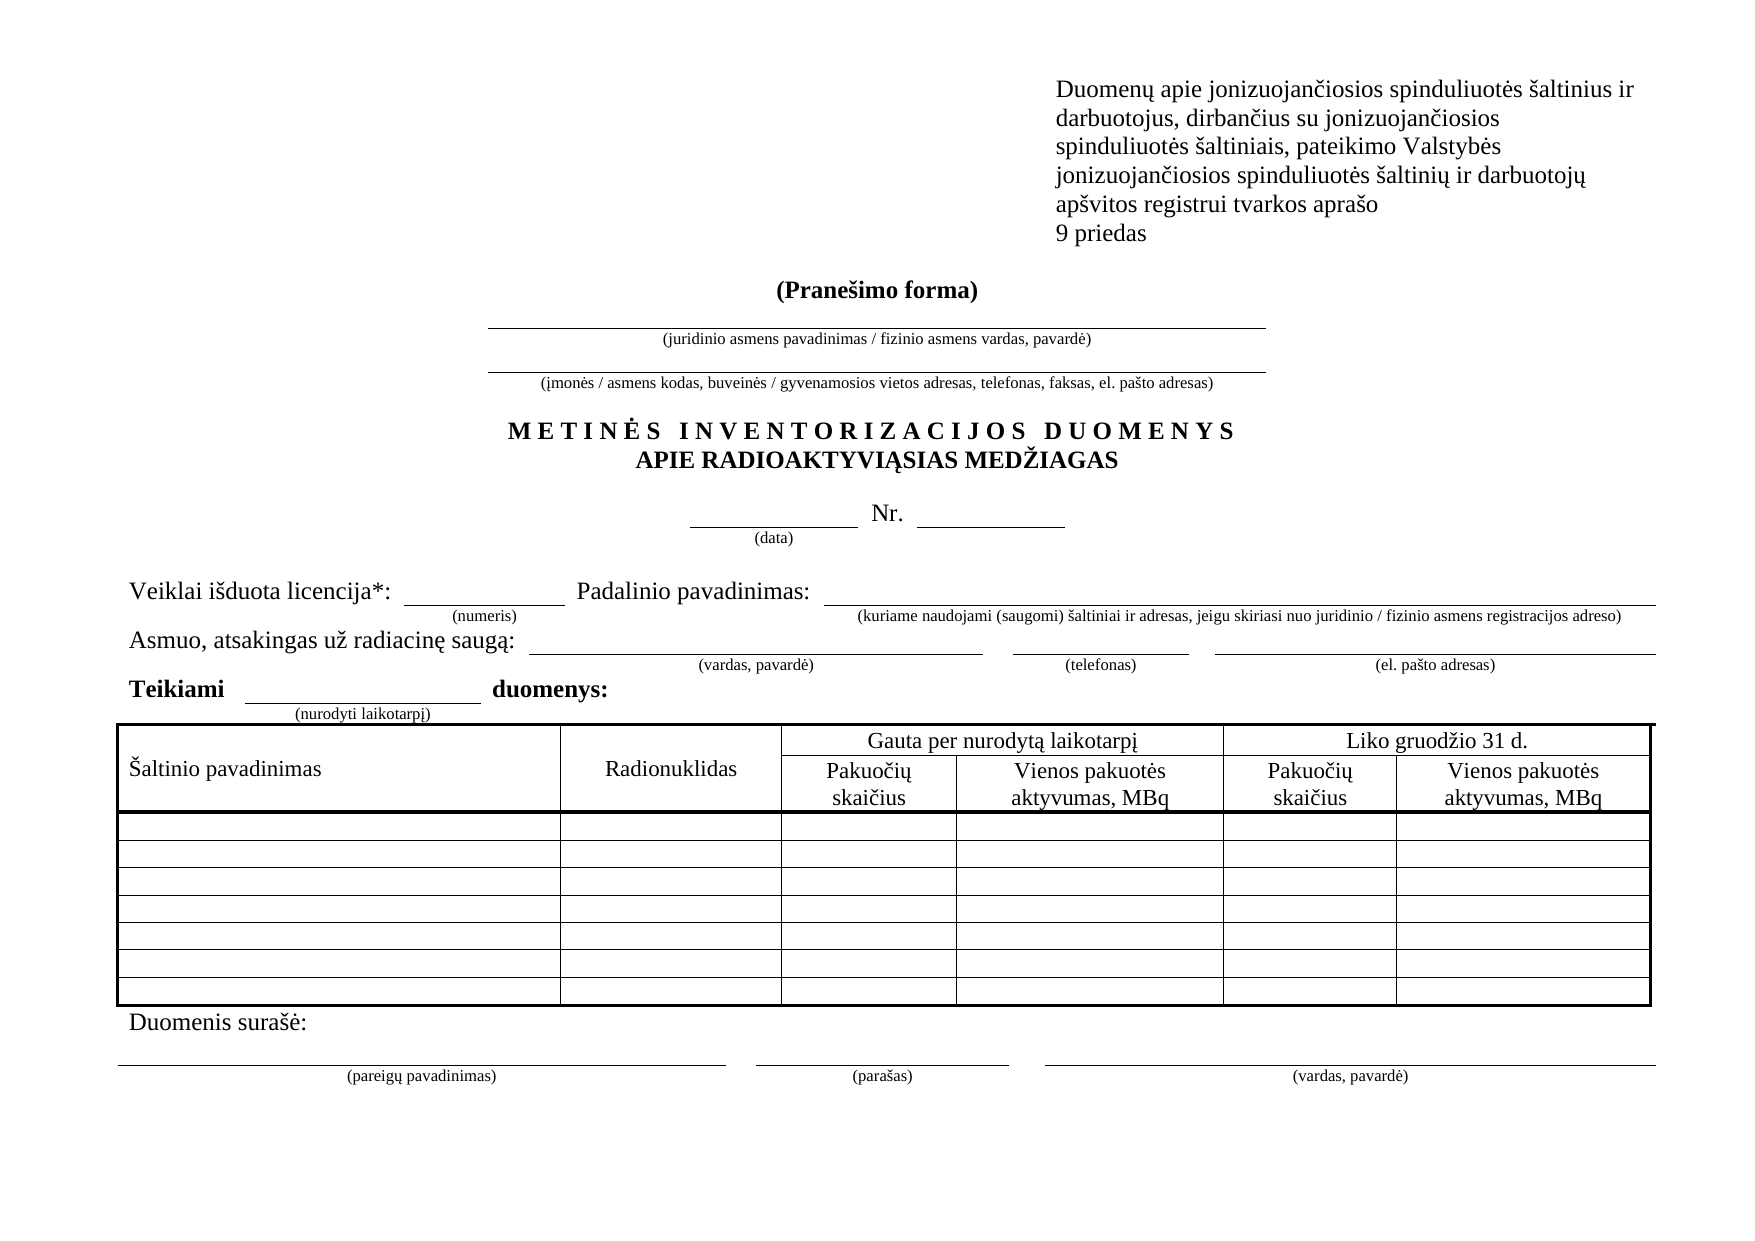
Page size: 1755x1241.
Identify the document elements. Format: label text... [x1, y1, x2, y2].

table_cell [1189, 625, 1215, 653]
table_cell Teikiami [118, 674, 245, 702]
table_cell [1652, 726, 1656, 754]
table_cell [983, 625, 1013, 653]
table_cell [118, 654, 529, 674]
table_cell [119, 841, 560, 867]
table_cell (telefonas) [1013, 655, 1188, 674]
table_cell Radionuklidas [561, 726, 781, 810]
table_cell [1397, 814, 1649, 840]
table_cell [565, 605, 823, 625]
table_cell [561, 814, 781, 840]
table_cell [957, 814, 1223, 840]
table_cell Vienos pakuotės aktyvumas, MBq [1397, 756, 1649, 810]
table_cell [858, 527, 917, 547]
text (Pranešimo forma) [118, 275, 1636, 304]
table_cell [726, 1036, 756, 1065]
table_header Veiklai išduota licencija*: [118, 576, 404, 604]
table_cell [756, 1036, 1008, 1065]
table_cell [561, 923, 781, 949]
table_header (juridinio asmens pavadinimas / fizinio asmens vardas, pavardė) [488, 329, 1266, 348]
table_cell [561, 978, 781, 1004]
table_cell [957, 868, 1223, 894]
table_cell (pareigų pavadinimas) [118, 1066, 726, 1085]
table_cell duomenys: [481, 674, 1656, 702]
table_cell Duomenis surašė: [118, 1007, 333, 1036]
table_cell [726, 1065, 756, 1085]
table_cell [1397, 841, 1649, 867]
table_header Padalinio pavadinimas: [565, 576, 823, 604]
table_cell (numeris) [404, 606, 565, 625]
table_cell Šaltinio pavadinimas [119, 726, 560, 810]
table_cell [782, 978, 956, 1004]
table_cell Gauta per nurodytą laikotarpį [782, 726, 1223, 754]
table_cell [1397, 950, 1649, 977]
table_cell [782, 814, 956, 840]
text METINĖS INVENTORIZACIJOS DUOMENYS [118, 416, 1636, 445]
table_cell [1397, 868, 1649, 894]
table_header [824, 576, 1656, 604]
table_cell [1224, 814, 1396, 840]
table_cell [1652, 895, 1656, 922]
table_cell [1013, 625, 1188, 653]
table_cell [1224, 841, 1396, 867]
table_cell [118, 703, 245, 723]
table_cell [782, 896, 956, 922]
table_cell [1224, 978, 1396, 1004]
table_cell (vardas, pavardė) [1045, 1066, 1656, 1085]
table_cell Vienos pakuotės aktyvumas, MBq [957, 756, 1223, 810]
table_cell [118, 1036, 726, 1065]
table_cell [957, 896, 1223, 922]
table_cell [1045, 1036, 1656, 1065]
table_cell [917, 528, 1064, 547]
table_cell [245, 674, 481, 702]
table_cell [561, 841, 781, 867]
table_cell [119, 950, 560, 977]
table_cell [1224, 923, 1396, 949]
table_cell [1397, 923, 1649, 949]
table_cell [529, 625, 983, 653]
table_cell [334, 1004, 1656, 1036]
table_cell [119, 923, 560, 949]
table_cell [1652, 949, 1656, 977]
table_cell [481, 703, 1656, 723]
table_cell [1189, 654, 1215, 674]
table_cell [1397, 896, 1649, 922]
table_cell [782, 923, 956, 949]
table_cell [782, 868, 956, 894]
table_cell (kuriame naudojami (saugomi) šaltiniai ir adresas, jeigu skiriasi nuo juridinio / fizinio asmens registracijos adreso) [824, 606, 1656, 625]
table_cell [957, 950, 1223, 977]
text apie radioaktyviąsias medžiagas [118, 445, 1636, 474]
table_cell [1652, 922, 1656, 949]
table_cell [983, 654, 1013, 674]
table_header [917, 498, 1064, 527]
table_cell [1009, 1036, 1045, 1065]
table_cell [782, 841, 956, 867]
table_cell [782, 950, 956, 977]
table_cell Pakuočių skaičius [1224, 756, 1396, 810]
table_cell [118, 605, 404, 625]
table_cell [561, 868, 781, 894]
table_cell Liko gruodžio 31 d. [1224, 726, 1649, 754]
table_cell [119, 978, 560, 1004]
table_cell (data) [690, 528, 858, 547]
text Duomenų apie jonizuojančiosios spinduliuotės šaltinius ir darbuotojus, dirbančius su jonizuojančiosios spinduliuotės šaltiniais, pateikimo Valstybės jonizuojančiosios spinduliuotės šaltinių ir darbuotojų apšvitos registrui tvarkos aprašo [1056, 74, 1636, 218]
table_cell [119, 896, 560, 922]
table_cell [1652, 977, 1656, 1004]
table_cell [561, 950, 781, 977]
table_cell [1652, 840, 1656, 867]
table_cell [1224, 868, 1396, 894]
table_cell (vardas, pavardė) [529, 655, 983, 674]
table_cell [1652, 755, 1656, 810]
table_cell [1224, 896, 1396, 922]
table_cell (parašas) [756, 1066, 1008, 1085]
table_cell [1652, 810, 1656, 840]
table_header (įmonės / asmens kodas, buveinės / gyvenamosios vietos adresas, telefonas, faksas, el. pašto adresas) [488, 373, 1266, 392]
table_cell [1224, 950, 1396, 977]
table_cell [561, 896, 781, 922]
table_cell [957, 978, 1223, 1004]
table_cell (el. pašto adresas) [1215, 655, 1656, 674]
table_cell Pakuočių skaičius [782, 756, 956, 810]
table_cell (nurodyti laikotarpį) [245, 704, 481, 723]
table_cell [119, 868, 560, 894]
table_cell Asmuo, atsakingas už radiacinę saugą: [118, 625, 529, 653]
table_header [404, 576, 565, 604]
table_cell [1652, 867, 1656, 894]
table_header [690, 498, 858, 527]
table_cell [119, 814, 560, 840]
table_cell [1397, 978, 1649, 1004]
table_cell [957, 841, 1223, 867]
text 9 priedas [1056, 218, 1636, 246]
table_cell [1215, 625, 1656, 653]
table_cell [1009, 1065, 1045, 1085]
table_header Nr. [858, 498, 917, 527]
table_cell [957, 923, 1223, 949]
